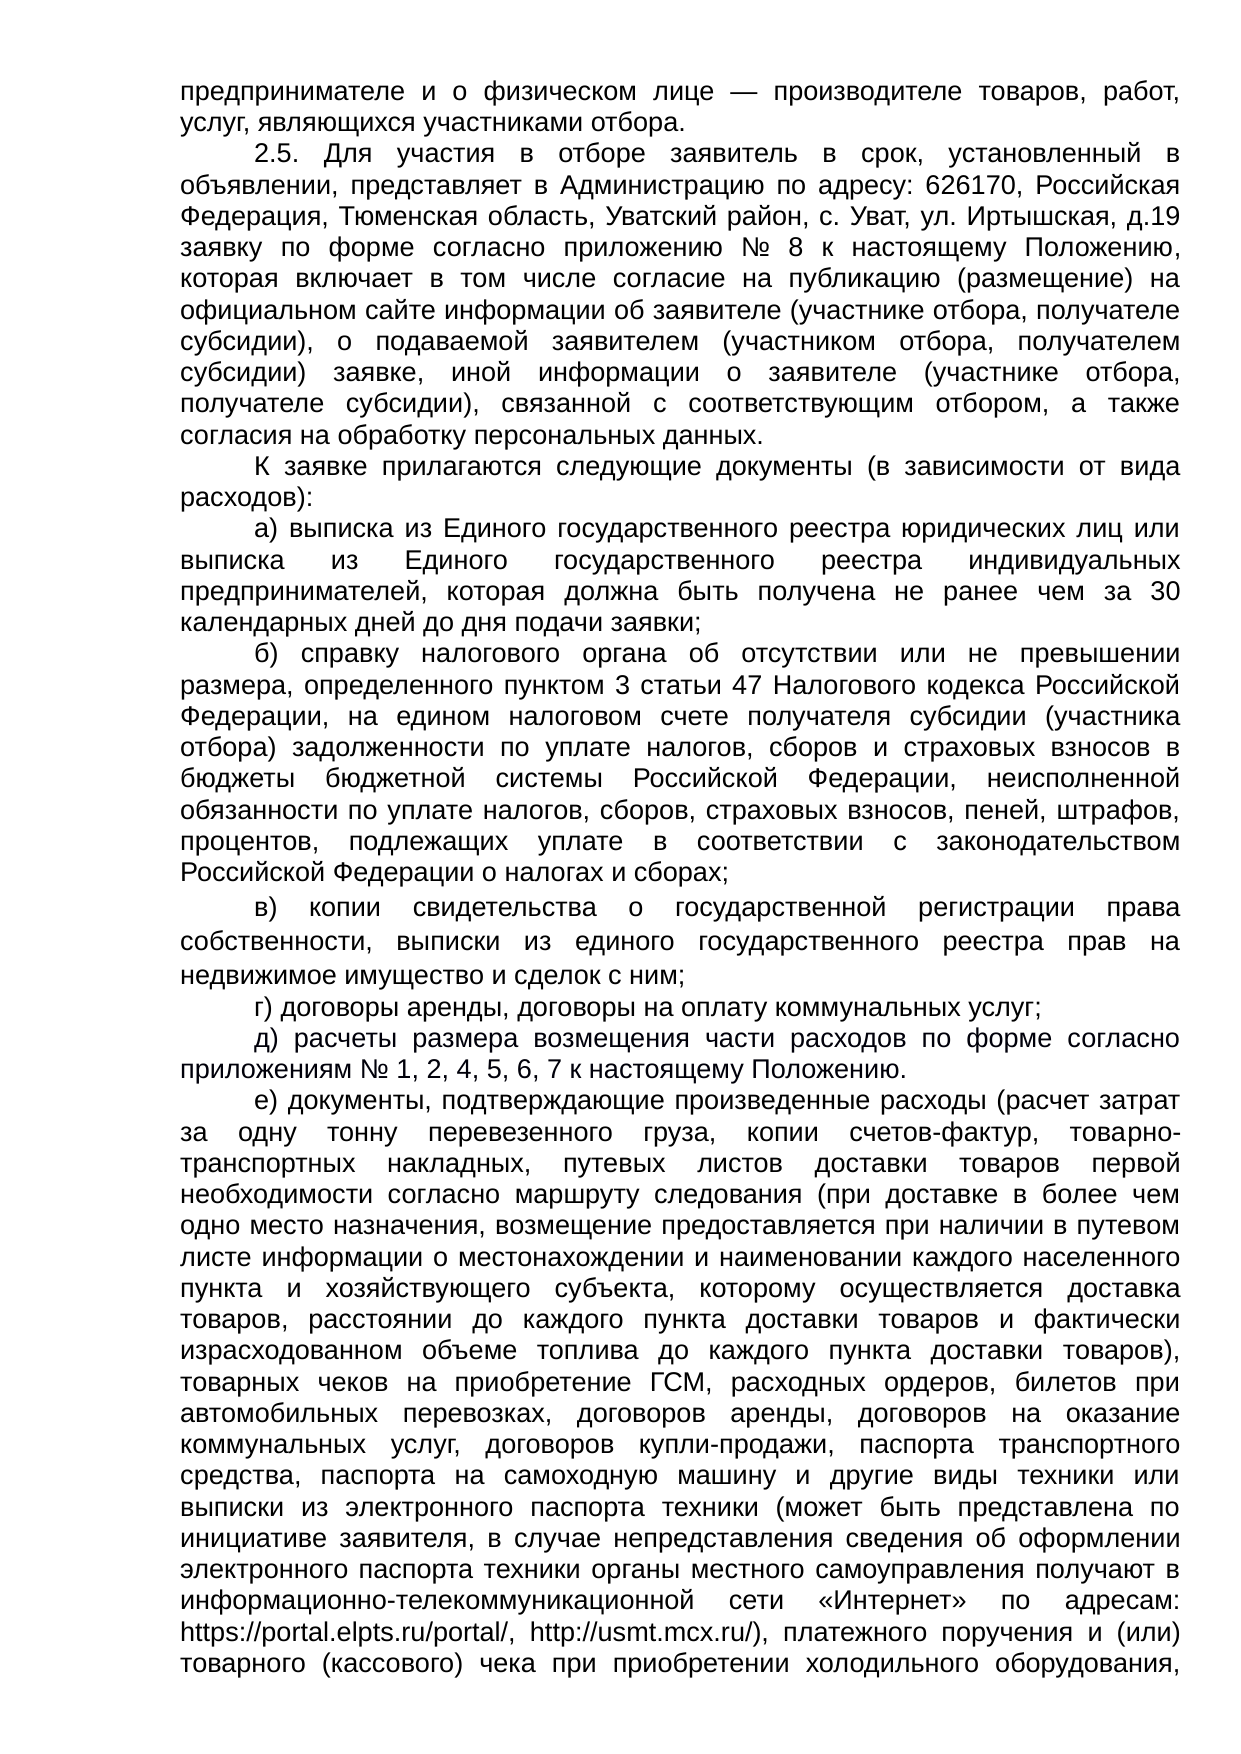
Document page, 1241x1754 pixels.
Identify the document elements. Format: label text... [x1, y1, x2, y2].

text предпринимателе и о физическом лице — производителе товаров, работ, услуг, являющихся участниками отбора. [180, 75, 1181, 137]
text К заявке прилагаются следующие документы (в зависимости от вида расходов): [180, 450, 1181, 512]
text г) договоры аренды, договоры на оплату коммунальных услуг; [180, 991, 1181, 1022]
text в) копии свидетельства о государственной регистрации права собственности, выписки из единого государственного реестра прав на недвижимое имущество и сделок с ним; [180, 887, 1181, 991]
text 2.5. Для участия в отборе заявитель в срок, установленный в объявлении, представляет в Администрацию по адресу: 626170, Российская Федерация, Тюменская область, Уватский район, с. Уват, ул. Иртышская, д.19 заявку по форме согласно приложению № 8 к настоящему Положению, которая включает в том числе согласие на публикацию (размещение) на официальном сайте информации об заявителе (участнике отбора, получателе субсидии), о подаваемой заявителем (участником отбора, получателем субсидии) заявке, иной информации о заявителе (участнике отбора, получателе субсидии), связанной с соответствующим отбором, а также согласия на обработку персональных данных. [180, 137, 1181, 450]
text а) выписка из Единого государственного реестра юридических лиц или выписка из Единого государственного реестра индивидуальных предпринимателей, которая должна быть получена не ранее чем за 30 календарных дней до дня подачи заявки; [180, 512, 1181, 637]
text д) расчеты размера возмещения части расходов по форме согласно приложениям № 1, 2, 4, 5, 6, 7 к настоящему Положению. [180, 1022, 1181, 1084]
text е) документы, подтверждающие произведенные расходы (расчет затрат за одну тонну перевезенного груза, копии счетов-фактур, товарно-транспортных накладных, путевых листов доставки товаров первой необходимости согласно маршруту следования (при доставке в более чем одно место назначения, возмещение предоставляется при наличии в путевом листе информации о местонахождении и наименовании каждого населенного пункта и хозяйствующего субъекта, которому осуществляется доставка товаров, расстоянии до каждого пункта доставки товаров и фактически израсходованном объеме топлива до каждого пункта доставки товаров), товарных чеков на приобретение ГСМ, расходных ордеров, билетов при автомобильных перевозках, договоров аренды, договоров на оказание коммунальных услуг, договоров купли-продажи, паспорта транспортного средства, паспорта на самоходную машину и другие виды техники или выписки из электронного паспорта техники (может быть представлена по инициативе заявителя, в случае непредставления сведения об оформлении электронного паспорта техники органы местного самоуправления получают в информационно-телекоммуникационной сети «Интернет» по адресам: https://portal.elpts.ru/portal/, http://usmt.mcx.ru/), платежного поручения и (или) товарного (кассового) чека при приобретении холодильного оборудования, [180, 1084, 1181, 1678]
text б) справку налогового органа об отсутствии или не превышении размера, определенного пунктом 3 статьи 47 Налогового кодекса Российской Федерации, на едином налоговом счете получателя субсидии (участника отбора) задолженности по уплате налогов, сборов и страховых взносов в бюджеты бюджетной системы Российской Федерации, неисполненной обязанности по уплате налогов, сборов, страховых взносов, пеней, штрафов, процентов, подлежащих уплате в соответствии с законодательством Российской Федерации о налогах и сборах; [180, 637, 1181, 887]
